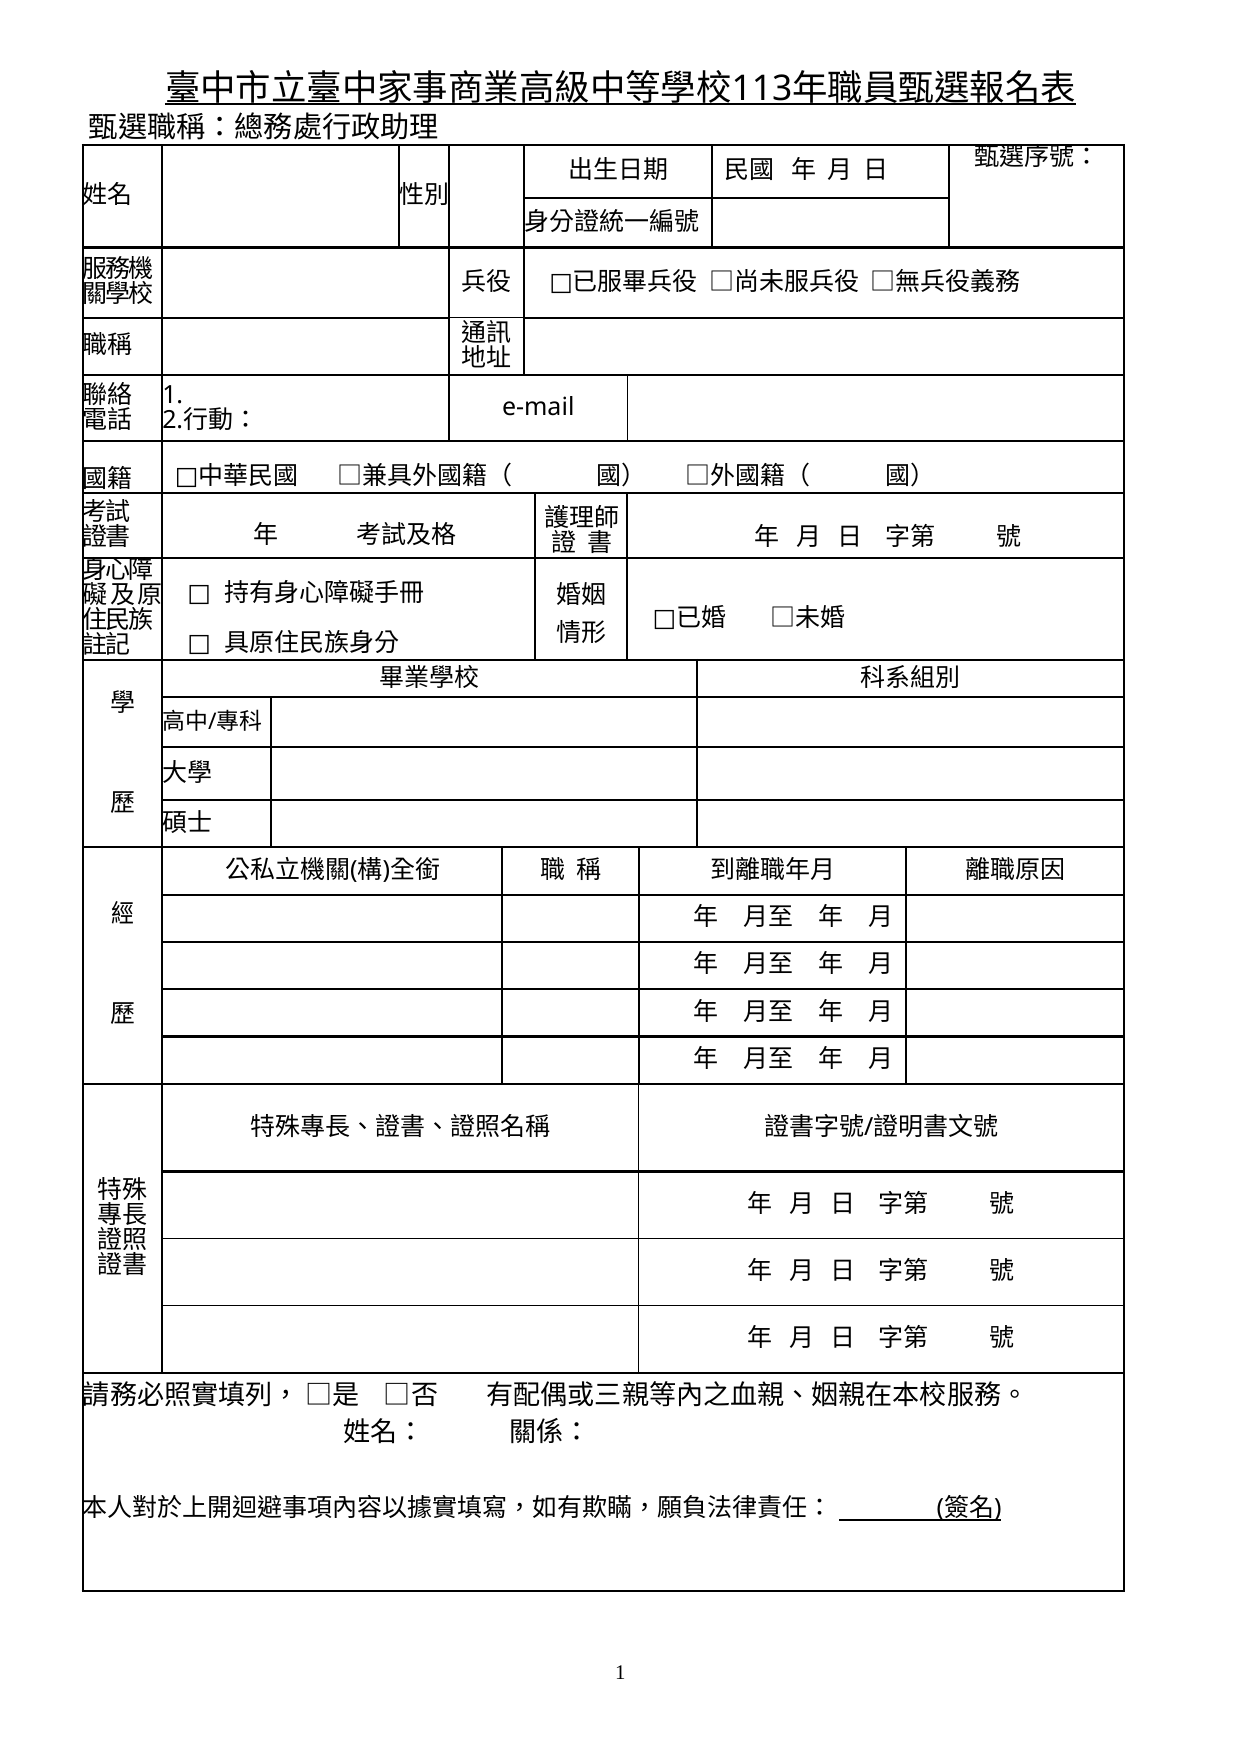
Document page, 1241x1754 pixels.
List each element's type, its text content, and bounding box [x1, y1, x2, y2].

table_cell 科系組別 [698, 661, 1123, 696]
table_cell [163, 1306, 638, 1372]
table_cell 年 考試及格 [163, 494, 534, 557]
table_header [163, 146, 398, 246]
table_cell 護理師證 書 [536, 494, 626, 557]
table_cell e-mail [450, 376, 627, 440]
table_cell [272, 748, 696, 799]
table_cell [907, 943, 1123, 988]
table_cell [503, 990, 638, 1035]
table_cell [503, 1038, 638, 1083]
table_cell 特殊專長、證書、證照名稱 [163, 1085, 638, 1170]
table_cell 國籍 [84, 442, 161, 492]
table_cell 身分證統一編號 [525, 199, 711, 246]
table_cell [698, 698, 1123, 746]
table_cell [163, 990, 501, 1035]
table_header 出生日期 [525, 146, 711, 197]
table_cell 學 歷 [84, 661, 161, 846]
table_cell [503, 943, 638, 988]
table_cell 證書字號/證明書文號 [639, 1085, 1123, 1170]
table_cell 持有身心障礙手冊 具原住民族身分 [163, 559, 534, 659]
table_cell [272, 698, 696, 746]
table_cell 通訊 地址 [450, 318, 523, 374]
table_cell [525, 319, 1123, 374]
table_cell 年 月 日 字第 號 [639, 1173, 1123, 1238]
table_cell 年 月 日 字第 號 [628, 494, 1123, 557]
table_cell 1. 2.行動： [163, 376, 448, 440]
table_header [450, 146, 523, 246]
table_cell 身心障 礙及原住民族 註記 [84, 559, 161, 659]
table_cell [907, 1038, 1123, 1083]
table_cell [698, 748, 1123, 799]
table_cell [163, 1038, 501, 1083]
table_cell [163, 249, 448, 317]
table_cell [163, 943, 501, 988]
table_header 性別 [400, 146, 448, 246]
table_cell 年 月 日 字第 號 [639, 1239, 1123, 1305]
table_cell 碩士 [163, 801, 270, 846]
table_cell 高中/專科 [163, 698, 270, 746]
table_cell 到離職年月 [640, 848, 905, 893]
text 臺中市立臺中家事商業高級中等學校113年職員甄選報名表 [89, 59, 1152, 110]
table_cell 經 歷 [84, 848, 161, 1083]
table_header 甄選序號： [950, 146, 1123, 246]
table_cell 職稱 [84, 319, 161, 374]
table_cell [163, 1173, 638, 1238]
table_header 姓名 [84, 146, 161, 246]
table_cell 年 月至 年 月 [640, 1038, 905, 1083]
table_cell 聯絡 電話 [84, 376, 161, 440]
table_header 民國 年 月 日 [713, 146, 948, 197]
table_cell 年 月至 年 月 [640, 990, 905, 1035]
table_cell [163, 319, 448, 374]
table_cell 職 稱 [503, 848, 638, 893]
table_cell 考試 證書 [84, 494, 161, 557]
table_cell □已婚 □未婚 [628, 559, 1123, 659]
table_cell 婚姻 情形 [536, 559, 626, 659]
table_cell 畢業學校 [163, 661, 696, 696]
table_cell [907, 990, 1123, 1035]
table_cell [698, 801, 1123, 846]
table_cell [503, 896, 638, 941]
table_cell 離職原因 [907, 848, 1123, 893]
text 甄選職稱：總務處行政助理 [89, 110, 1152, 144]
table_cell [628, 376, 1123, 440]
table_cell 特殊 專長 證照 證書 [84, 1085, 161, 1372]
table_cell □中華民國 □兼具外國籍（ 國） □外國籍（ 國） [163, 442, 1123, 492]
table_cell □已服畢兵役 □尚未服兵役 □無兵役義務 [525, 249, 1123, 317]
table_cell [163, 896, 501, 941]
table_cell 請務必照實填列， □是 □否 有配偶或三親等內之血親、姻親在本校服務。 姓名： 關係： 本人對於上開迴避事項內容以據實填寫，如有欺瞞，願負法律責任：­ (簽名) [84, 1374, 1123, 1589]
table_cell 年 月至 年 月 [640, 896, 905, 941]
table_cell [907, 896, 1123, 941]
table_cell [272, 801, 696, 846]
table_cell 年 月 日 字第 號 [639, 1306, 1123, 1372]
table_cell [713, 199, 948, 246]
table_cell 服務機 關學校 [84, 249, 161, 317]
table_cell 兵役 [450, 249, 523, 317]
table_cell [163, 1239, 638, 1305]
table_cell 大學 [163, 748, 270, 799]
table_cell 年 月至 年 月 [640, 943, 905, 988]
table_cell 公私立機關(構)全銜 [163, 848, 501, 893]
